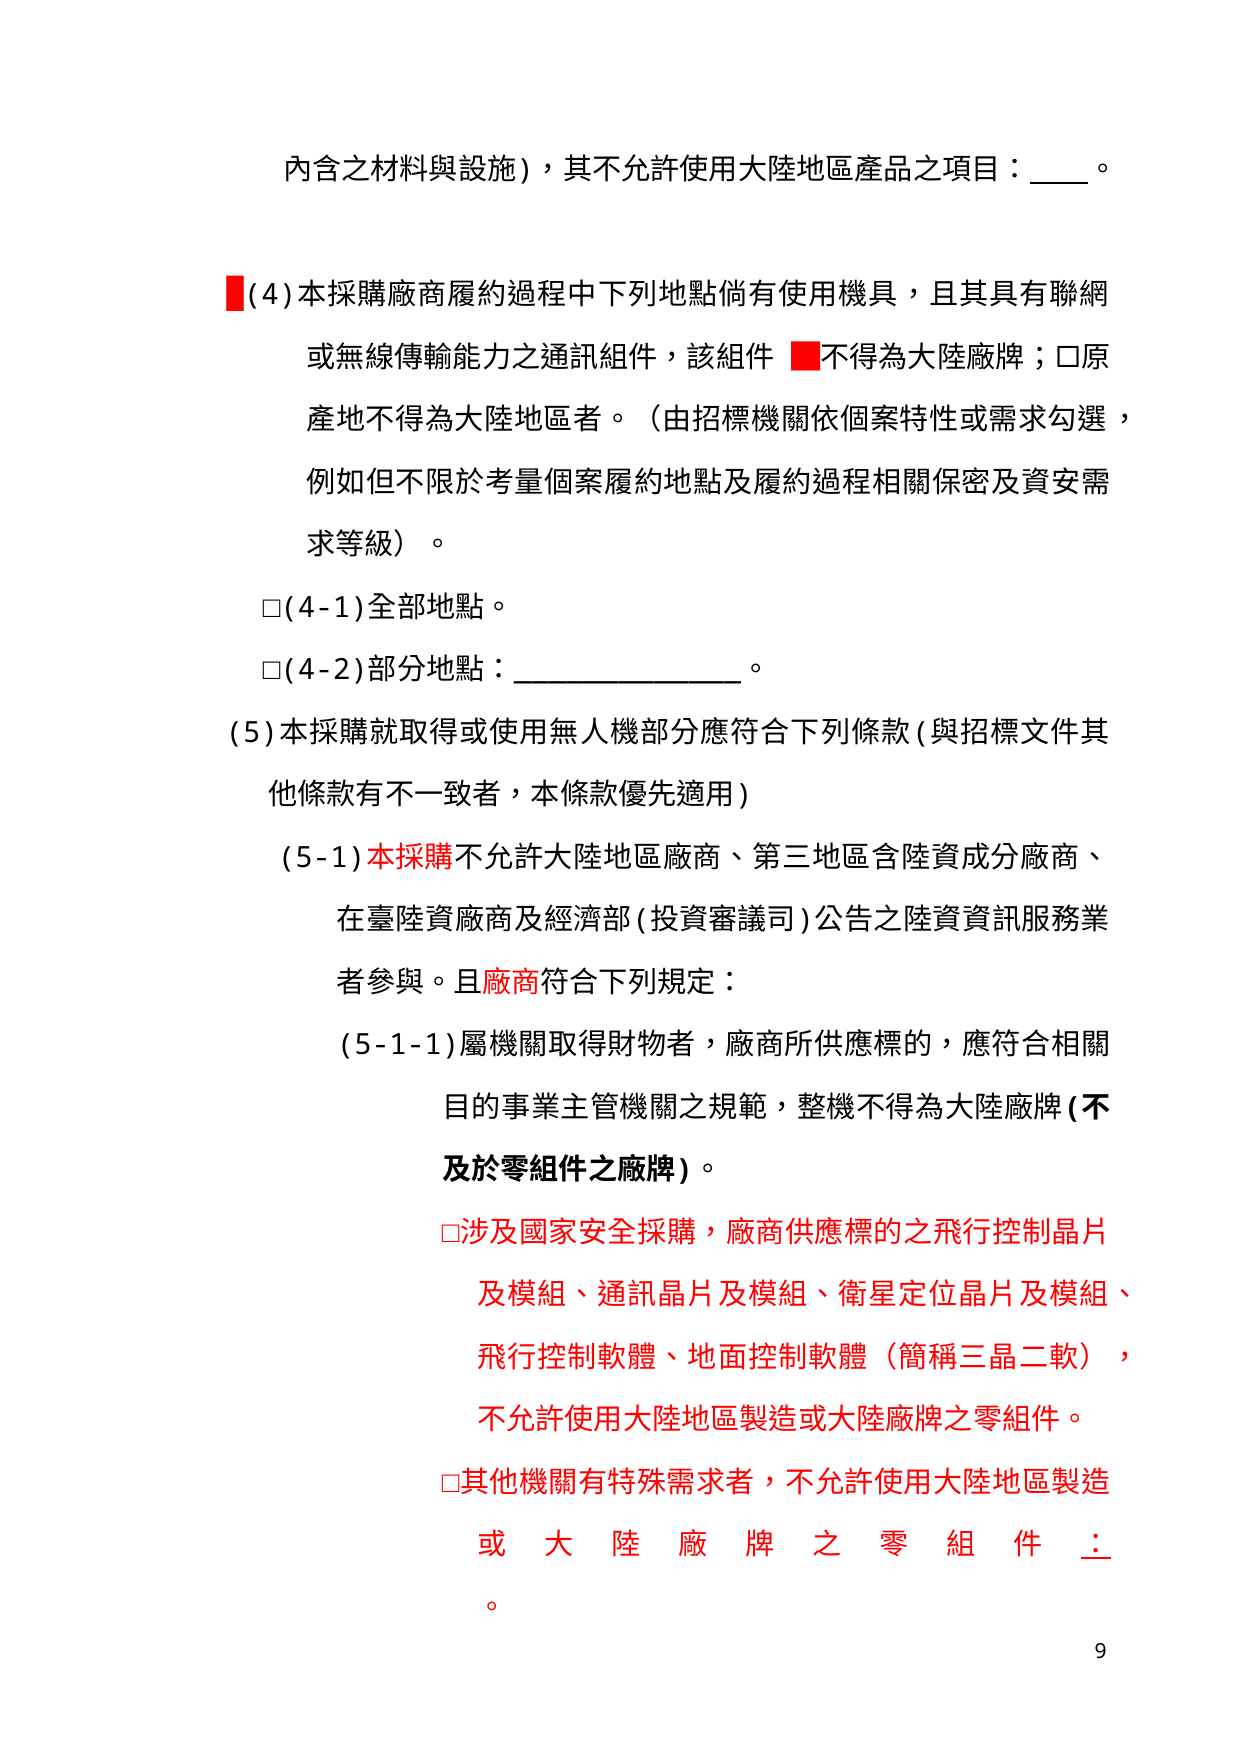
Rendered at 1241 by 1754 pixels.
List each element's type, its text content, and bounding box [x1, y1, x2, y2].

text (5-1)本採購不允許大陸地區廠商、第三地區含陸資成分廠商、在臺陸資廠商及經濟部(投資審議司)公告之陸資資訊服務業者參與。且廠商符合下列規定： [278, 813, 1110, 1000]
text □(4-1)全部地點。 [263, 563, 1110, 625]
text █(4)本採購廠商履約過程中下列地點倘有使用機具，且其具有聯網或無線傳輸能力之通訊組件，該組件 █不得為大陸廠牌；原產地不得為大陸地區者。（由招標機關依個案特性或需求勾選，例如但不限於考量個案履約地點及履約過程相關保密及資安需求等級）。 [226, 250, 1110, 563]
text □(4-2)部分地點：_____________。 [263, 625, 1110, 688]
text □涉及國家安全採購，廠商供應標的之飛行控制晶片及模組、通訊晶片及模組、衛星定位晶片及模組、飛行控制軟體、地面控制軟體（簡稱三晶二軟），不允許使用大陸地區製造或大陸廠牌之零組件。 [442, 1188, 1110, 1438]
text (5-1-1)屬機關取得財物者，廠商所供應標的，應符合相關目的事業主管機關之規範，整機不得為大陸廠牌(不及於零組件之廠牌)。 [337, 1000, 1110, 1188]
text (5)本採購就取得或使用無人機部分應符合下列條款(與招標文件其他條款有不一致者，本條款優先適用) [225, 688, 1110, 813]
text □其他機關有特殊需求者，不允許使用大陸地區製造或大陸廠牌之零組件： 。 [442, 1438, 1110, 1625]
text (3)廠商所供應整體標的之組成項目(例如製成品之特定組件、工程內含之材料與設施)，其不允許使用大陸地區產品之項目： 。 [226, 125, 1110, 188]
